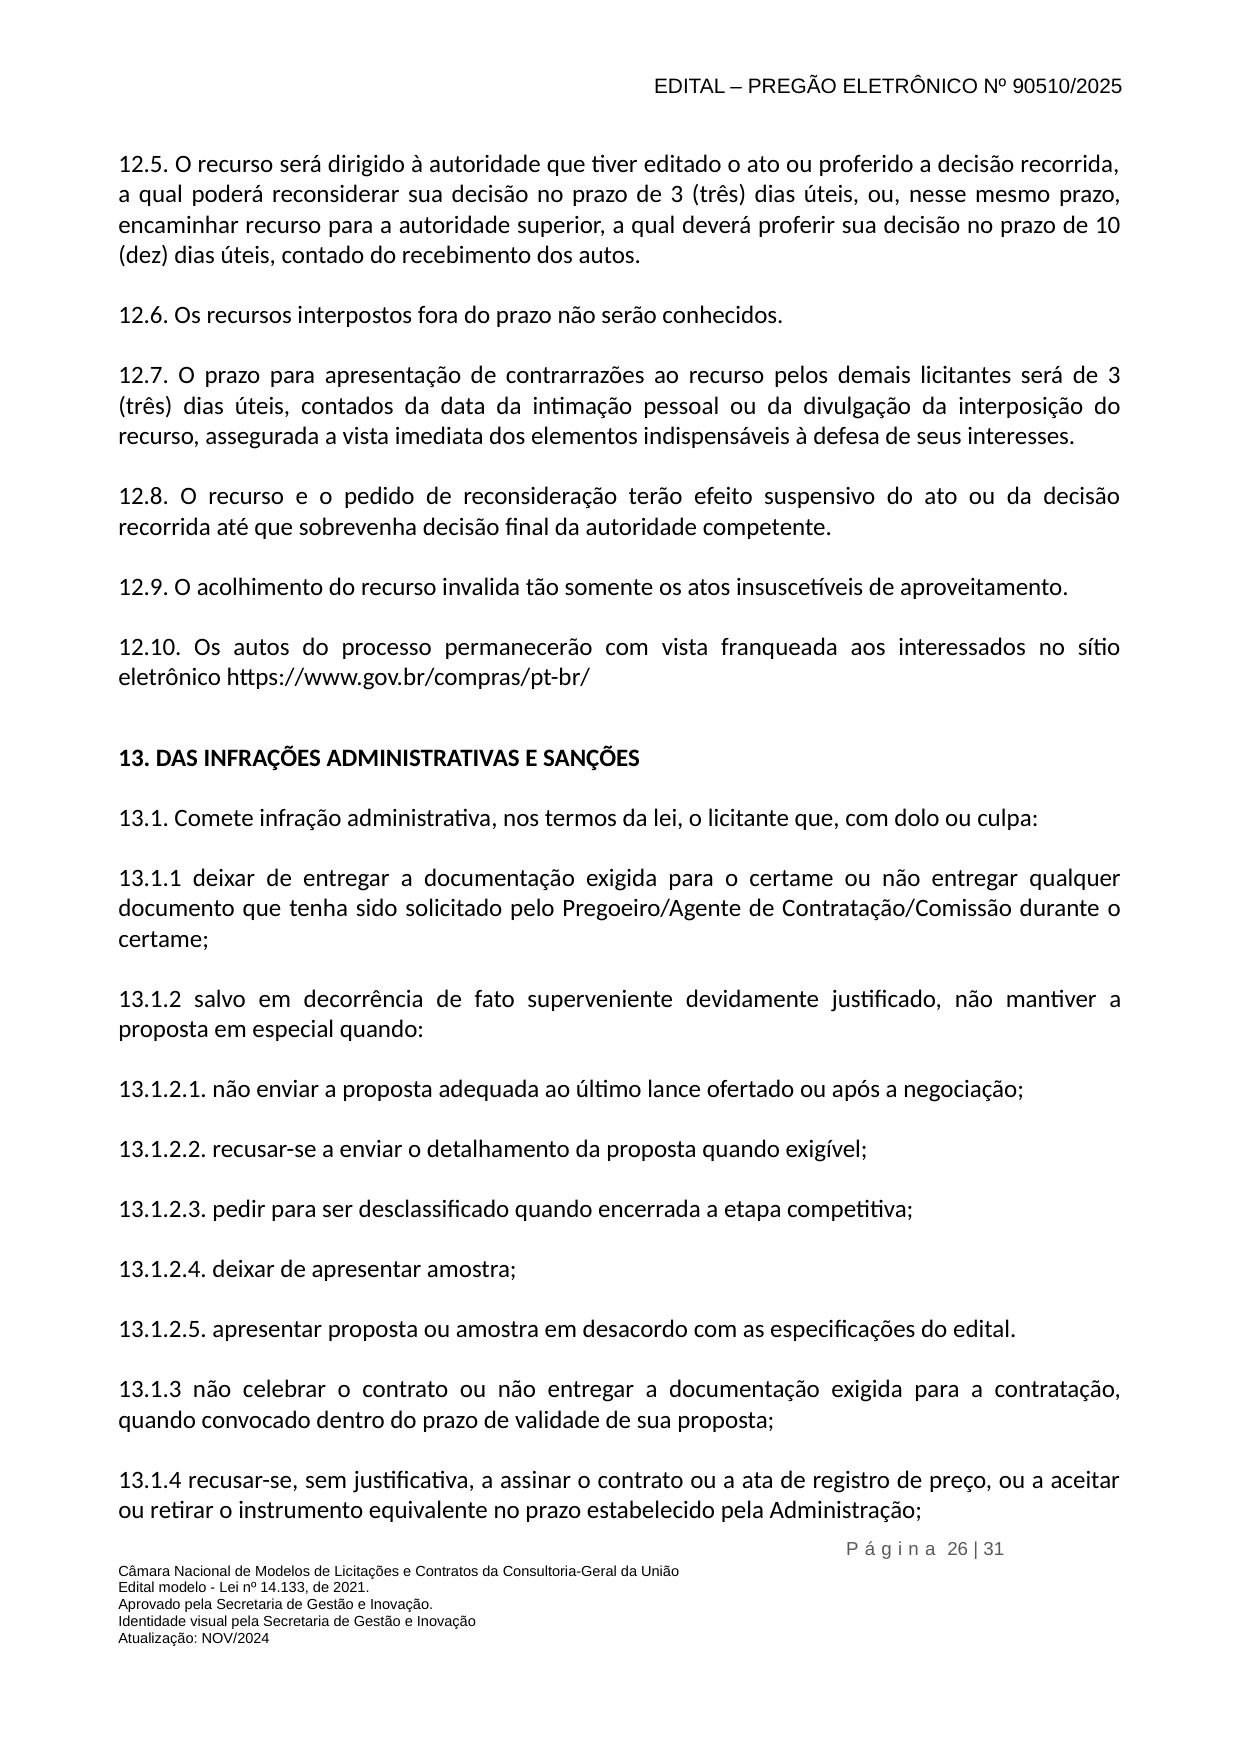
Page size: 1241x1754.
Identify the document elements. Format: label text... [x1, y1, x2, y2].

text 12.6. Os recursos interpostos fora do prazo não serão conhecidos. [118, 299, 1122, 330]
text 13.1.2.5. apresentar proposta ou amostra em desacordo com as especificações do edital. [118, 1313, 1122, 1344]
text 12.7. O prazo para apresentação de contrarrazões ao recurso pelos demais licitantes será de 3 (três) dias úteis, contados da data da intimação pessoal ou da divulgação da interposição do recurso, assegurada a vista imediata dos elementos indispensáveis à defesa de seus interesses. [118, 359, 1122, 451]
text 13.1.2.2. recusar-se a enviar o detalhamento da proposta quando exigível; [118, 1133, 1122, 1164]
text 13.1. Comete infração administrativa, nos termos da lei, o licitante que, com dolo ou culpa: [118, 802, 1122, 832]
text 13.1.2 salvo em decorrência de fato superveniente devidamente justificado, não mantiver a proposta em especial quando: [118, 983, 1122, 1044]
text 12.5. O recurso será dirigido à autoridade que tiver editado o ato ou proferido a decisão recorrida, a qual poderá reconsiderar sua decisão no prazo de 3 (três) dias úteis, ou, nesse mesmo prazo, encaminhar recurso para a autoridade superior, a qual deverá proferir sua decisão no prazo de 10 (dez) dias úteis, contado do recebimento dos autos. [118, 148, 1122, 270]
text 13.1.3 não celebrar o contrato ou não entregar a documentação exigida para a contratação, quando convocado dentro do prazo de validade de sua proposta; [118, 1373, 1122, 1434]
text 13.1.4 recusar-se, sem justificativa, a assinar o contrato ou a ata de registro de preço, ou a aceitar ou retirar o instrumento equivalente no prazo estabelecido pela Administração; [118, 1464, 1122, 1525]
text 13.1.1 deixar de entregar a documentação exigida para o certame ou não entregar qualquer documento que tenha sido solicitado pelo Pregoeiro/Agente de Contratação/Comissão durante o certame; [118, 862, 1122, 953]
subtitle 13. DAS INFRAÇÕES ADMINISTRATIVAS E SANÇÕES [118, 742, 1122, 772]
text 13.1.2.3. pedir para ser desclassificado quando encerrada a etapa competitiva; [118, 1193, 1122, 1224]
text 12.9. O acolhimento do recurso invalida tão somente os atos insuscetíveis de aproveitamento. [118, 571, 1122, 601]
text 13.1.2.1. não enviar a proposta adequada ao último lance ofertado ou após a negociação; [118, 1073, 1122, 1104]
text 12.8. O recurso e o pedido de reconsideração terão efeito suspensivo do ato ou da decisão recorrida até que sobrevenha decisão final da autoridade competente. [118, 480, 1122, 541]
text 13.1.2.4. deixar de apresentar amostra; [118, 1253, 1122, 1284]
text 12.10. Os autos do processo permanecerão com vista franqueada aos interessados no sítio eletrônico https://www.gov.br/compras/pt-br/ [118, 631, 1122, 692]
